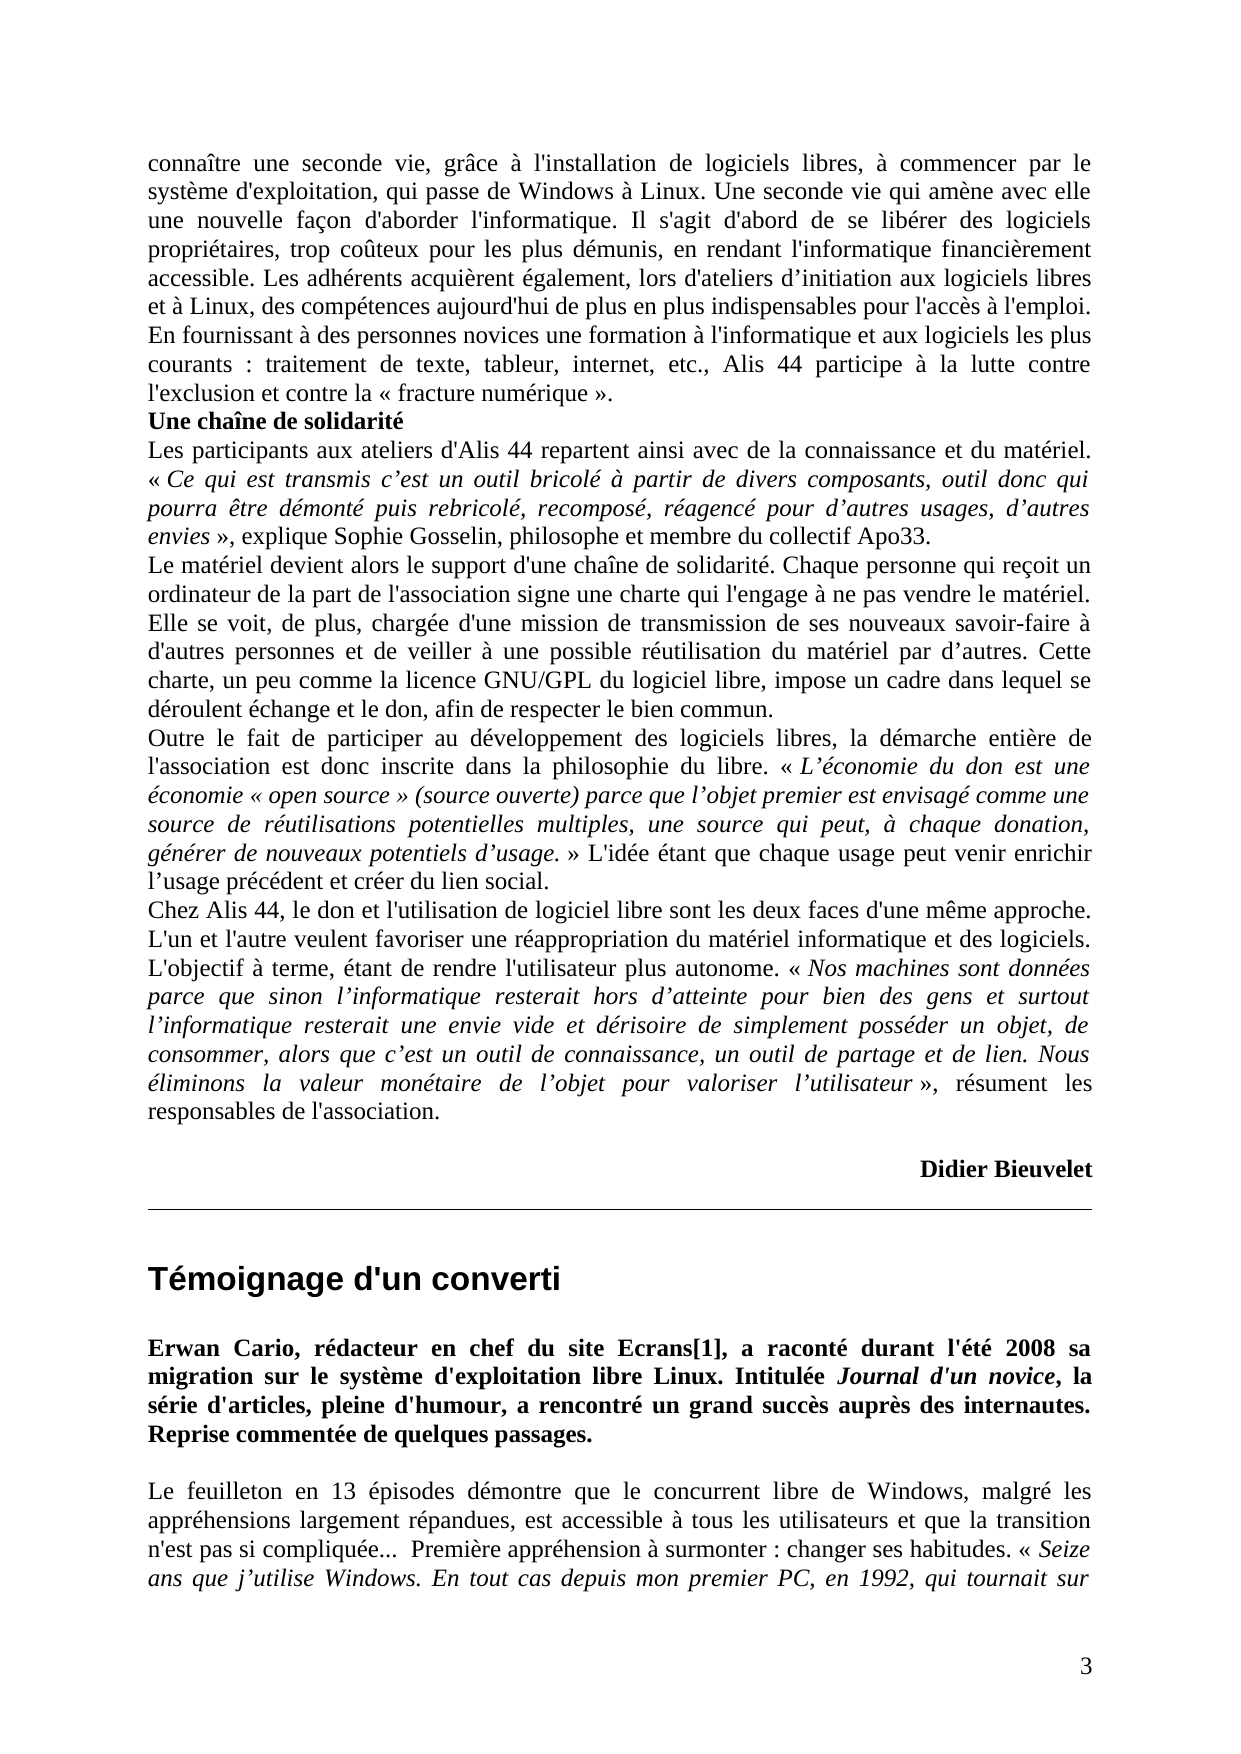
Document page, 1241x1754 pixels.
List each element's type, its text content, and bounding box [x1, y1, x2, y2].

text connaître une seconde vie, grâce à l'installation de logiciels libres, à commencer par le système d'exploitation, qui passe de Windows à Linux. Une seconde vie qui amène avec elle une nouvelle façon d'aborder l'informatique. Il s'agit d'abord de se libérer des logiciels propriétaires, trop coûteux pour les plus démunis, en rendant l'informatique financièrement accessible. Les adhérents acquièrent également, lors d'ateliers d’initiation aux logiciels libres et à Linux, des compétences aujourd'hui de plus en plus indispensables pour l'accès à l'emploi. En fournissant à des personnes novices une formation à l'informatique et aux logiciels les plus courants : traitement de texte, tableur, internet, etc., Alis 44 participe à la lutte contre l'exclusion et contre la « fracture numérique ». [148, 148, 1092, 406]
text Erwan Cario, rédacteur en chef du site Ecrans[1], a raconté durant l'été 2008 sa migration sur le système d'exploitation libre Linux. Intitulée Journal d'un novice, la série d'articles, pleine d'humour, a rencontré un grand succès auprès des internautes. Reprise commentée de quelques passages. [148, 1333, 1092, 1448]
text Une chaîne de solidarité [148, 406, 1092, 435]
text Outre le fait de participer au développement des logiciels libres, la démarche entière de l'association est donc inscrite dans la philosophie du libre. « L’économie du don est une économie « open source » (source ouverte) parce que l’objet premier est envisagé comme une source de réutilisations potentielles multiples, une source qui peut, à chaque donation, générer de nouveaux potentiels d’usage. » L'idée étant que chaque usage peut venir enrichir l’usage précédent et créer du lien social. [148, 723, 1092, 895]
text Didier Bieuvelet [148, 1154, 1092, 1183]
text Le feuilleton en 13 épisodes démontre que le concurrent libre de Windows, malgré les appréhensions largement répandues, est accessible à tous les utilisateurs et que la transition n'est pas si compliquée... Première appréhension à surmonter : changer ses habitudes. « Seize ans que j’utilise Windows. En tout cas depuis mon premier PC, en 1992, qui tournait sur [148, 1476, 1092, 1591]
text Les participants aux ateliers d'Alis 44 repartent ainsi avec de la connaissance et du matériel. « Ce qui est transmis c’est un outil bricolé à partir de divers composants, outil donc qui pourra être démonté puis rebricolé, recomposé, réagencé pour d’autres usages, d’autres envies », explique Sophie Gosselin, philosophe et membre du collectif Apo33. [148, 435, 1092, 550]
text Le matériel devient alors le support d'une chaîne de solidarité. Chaque personne qui reçoit un ordinateur de la part de l'association signe une charte qui l'engage à ne pas vendre le matériel. Elle se voit, de plus, chargée d'une mission de transmission de ses nouveaux savoir-faire à d'autres personnes et de veiller à une possible réutilisation du matériel par d’autres. Cette charte, un peu comme la licence GNU/GPL du logiciel libre, impose un cadre dans lequel se déroulent échange et le don, afin de respecter le bien commun. [148, 550, 1092, 723]
text Chez Alis 44, le don et l'utilisation de logiciel libre sont les deux faces d'une même approche. L'un et l'autre veulent favoriser une réappropriation du matériel informatique et des logiciels. L'objectif à terme, étant de rendre l'utilisateur plus autonome. « Nos machines sont données parce que sinon l’informatique resterait hors d’atteinte pour bien des gens et surtout l’informatique resterait une envie vide et dérisoire de simplement posséder un objet, de consommer, alors que c’est un outil de connaissance, un outil de partage et de lien. Nous éliminons la valeur monétaire de l’objet pour valoriser l’utilisateur », résument les responsables de l'association. [148, 895, 1092, 1125]
subtitle Témoignage d'un converti [148, 1259, 1092, 1298]
